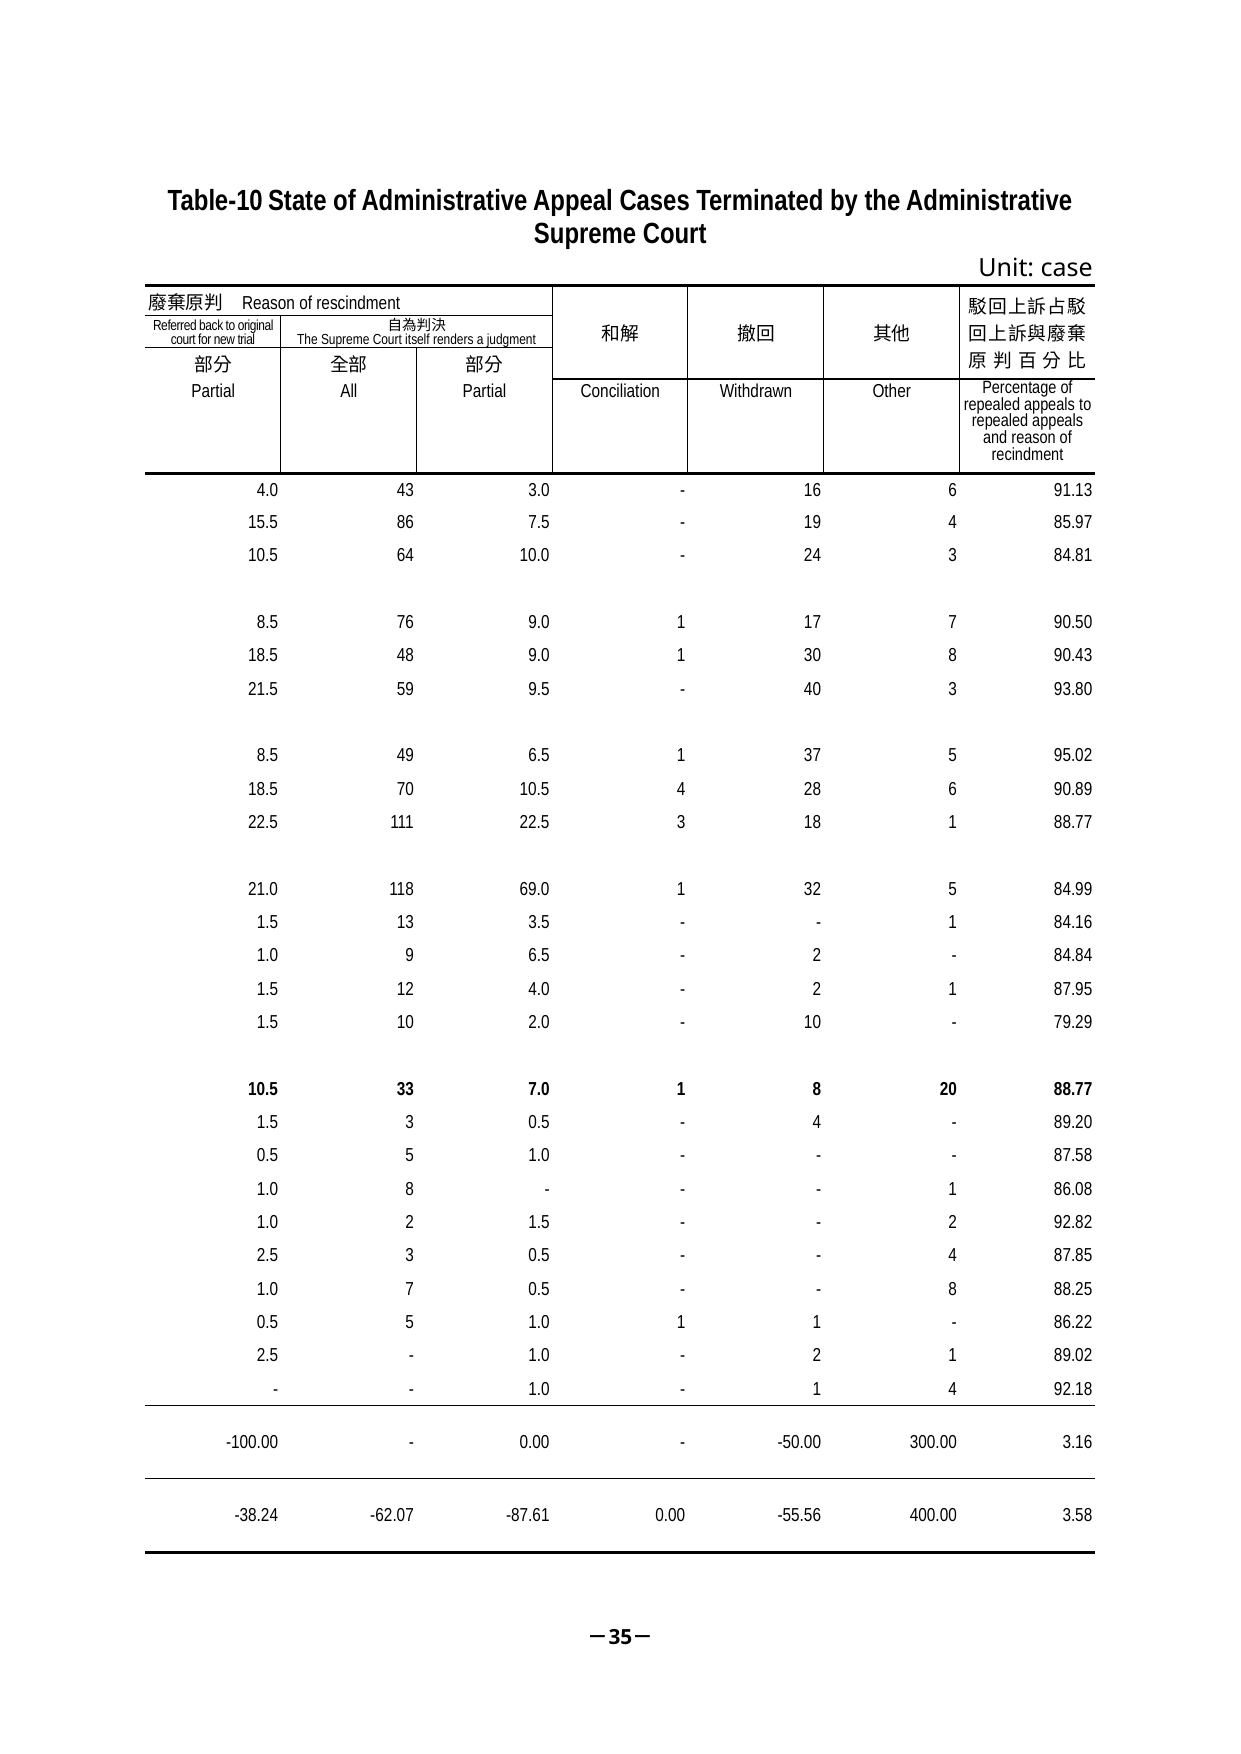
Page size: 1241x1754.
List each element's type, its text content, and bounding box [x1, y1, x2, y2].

table_cell 33 [281, 1072, 416, 1105]
table_cell 1.0 [416, 1305, 552, 1338]
table_cell 400.00 [824, 1479, 959, 1551]
table_cell [824, 1038, 959, 1072]
table_cell 10 [281, 1005, 416, 1038]
table_cell - [552, 505, 688, 538]
table_cell Percentage of repealed appeals to repealed appeals and reason of recindment [960, 380, 1095, 472]
table_cell 9.0 [416, 638, 552, 672]
table_cell [959, 1038, 1095, 1072]
table_cell 10.5 [416, 772, 552, 805]
table_cell 79.29 [959, 1005, 1095, 1038]
table_cell Partial [417, 378, 552, 472]
table_cell Partial [145, 378, 280, 472]
table_cell 18 [688, 805, 824, 838]
table_cell 84.16 [959, 905, 1095, 938]
table_cell 2.0 [416, 1005, 552, 1038]
table_cell - [552, 538, 688, 572]
table_cell -62.07 [281, 1479, 416, 1551]
table_cell 22.5 [416, 805, 552, 838]
table_cell 3 [281, 1105, 416, 1138]
table_cell 13 [281, 905, 416, 938]
table_header 和解 [553, 287, 687, 378]
table_cell 12 [281, 972, 416, 1005]
table_cell - [824, 1005, 959, 1038]
table_cell - [552, 1272, 688, 1305]
table_cell 1 [552, 638, 688, 672]
table_cell 1.0 [145, 1172, 281, 1205]
table_cell [688, 572, 824, 605]
table_cell 0.5 [416, 1238, 552, 1272]
table_cell 1.5 [145, 1005, 281, 1038]
table_cell - [552, 1005, 688, 1038]
table_header 駁回上訴占駁回上訴與廢棄原判百分比 [960, 287, 1095, 378]
table_cell 84.81 [959, 538, 1095, 572]
table_cell 1 [824, 805, 959, 838]
table_cell - [552, 1406, 688, 1478]
table_cell 76 [281, 605, 416, 638]
table_cell 10.5 [145, 1072, 281, 1105]
table_cell 84.99 [959, 872, 1095, 905]
table_cell [416, 705, 552, 738]
table_cell 111 [281, 805, 416, 838]
table_cell 1 [824, 1338, 959, 1372]
table_cell [145, 1038, 281, 1072]
table_cell 6.5 [416, 738, 552, 772]
table_cell 1 [688, 1305, 824, 1338]
table_cell [281, 838, 416, 872]
table_cell 8 [688, 1072, 824, 1105]
table_cell 37 [688, 738, 824, 772]
table_cell 89.02 [959, 1338, 1095, 1372]
table_cell 全部 [281, 348, 416, 378]
table_cell 4 [824, 1238, 959, 1272]
table_cell Conciliation [553, 380, 687, 472]
table_cell [416, 1038, 552, 1072]
table_cell - [824, 1138, 959, 1172]
table_cell 18.5 [145, 772, 281, 805]
table_header 廢棄原判 Reason of rescindment [145, 287, 552, 315]
table_cell [416, 572, 552, 605]
table_cell 1 [552, 1305, 688, 1338]
table_cell - [281, 1372, 416, 1405]
table_cell 1.0 [145, 1205, 281, 1238]
table_cell [824, 572, 959, 605]
table_cell [552, 572, 688, 605]
table_cell 0.5 [416, 1105, 552, 1138]
table_cell 21.0 [145, 872, 281, 905]
table_cell 2 [688, 972, 824, 1005]
table_cell - [552, 1205, 688, 1238]
table_header 撤回 [688, 287, 823, 378]
table_cell -87.61 [416, 1479, 552, 1551]
table_cell 70 [281, 772, 416, 805]
table_cell 8 [824, 1272, 959, 1305]
table_cell 5 [824, 872, 959, 905]
table_cell 8.5 [145, 738, 281, 772]
table_cell - [824, 1105, 959, 1138]
table_cell - [145, 1372, 281, 1405]
table_cell 2 [688, 1338, 824, 1372]
table_cell 9.0 [416, 605, 552, 638]
table_header 其他 [824, 287, 959, 378]
table_cell 4 [824, 505, 959, 538]
table_cell 2.5 [145, 1238, 281, 1272]
table_cell 7.5 [416, 505, 552, 538]
table_cell 1 [552, 1072, 688, 1105]
table_cell 95.02 [959, 738, 1095, 772]
text Table-10 State of Administrative Appeal Cases Terminated by the Administrative Supreme Court [148, 183, 1092, 250]
table_cell 1.0 [416, 1138, 552, 1172]
table_cell 22.5 [145, 805, 281, 838]
table_cell 5 [281, 1305, 416, 1338]
table_cell - [552, 1372, 688, 1405]
table_cell [281, 1038, 416, 1072]
table_cell - [416, 1172, 552, 1205]
table_cell 3.16 [959, 1406, 1095, 1478]
table_cell [145, 572, 281, 605]
table_cell 91.13 [959, 475, 1095, 505]
table_cell 86 [281, 505, 416, 538]
table_cell 1.5 [416, 1205, 552, 1238]
table_cell 86.08 [959, 1172, 1095, 1205]
table_cell - [552, 1238, 688, 1272]
table_cell 118 [281, 872, 416, 905]
table_cell 59 [281, 672, 416, 705]
table_cell 0.5 [145, 1305, 281, 1338]
table_cell -55.56 [688, 1479, 824, 1551]
table_cell 2 [824, 1205, 959, 1238]
table_cell 87.85 [959, 1238, 1095, 1272]
table_cell 3 [281, 1238, 416, 1272]
table_cell 3 [824, 538, 959, 572]
table_cell 43 [281, 475, 416, 505]
table_cell 2 [281, 1205, 416, 1238]
table_cell 1 [552, 738, 688, 772]
table_cell 18.5 [145, 638, 281, 672]
table_cell 92.18 [959, 1372, 1095, 1405]
table_cell 1.0 [416, 1372, 552, 1405]
table_cell [281, 572, 416, 605]
table_cell 8.5 [145, 605, 281, 638]
table_cell 30 [688, 638, 824, 672]
table_cell - [688, 1272, 824, 1305]
table_cell 24 [688, 538, 824, 572]
table_cell 19 [688, 505, 824, 538]
table_cell 1 [824, 972, 959, 1005]
table_cell - [688, 1238, 824, 1272]
table_cell 16 [688, 475, 824, 505]
table_cell 85.97 [959, 505, 1095, 538]
table_cell 5 [281, 1138, 416, 1172]
table_cell 6 [824, 475, 959, 505]
table_cell 9.5 [416, 672, 552, 705]
table_cell [824, 838, 959, 872]
table_cell 20 [824, 1072, 959, 1105]
table_cell Withdrawn [688, 380, 823, 472]
table_cell - [552, 1105, 688, 1138]
table_cell 7.0 [416, 1072, 552, 1105]
table_cell - [281, 1406, 416, 1478]
table_cell - [688, 1172, 824, 1205]
table_cell 28 [688, 772, 824, 805]
table_cell 部分 [417, 348, 552, 378]
table_cell [824, 705, 959, 738]
table_cell 6.5 [416, 938, 552, 972]
table_cell 1 [552, 605, 688, 638]
table_cell 9 [281, 938, 416, 972]
table_cell - [552, 938, 688, 972]
table_cell -100.00 [145, 1406, 281, 1478]
table_cell [688, 705, 824, 738]
table_cell [959, 572, 1095, 605]
table_cell 4.0 [145, 475, 281, 505]
table_cell 部分 [145, 348, 280, 378]
table_cell 1 [824, 905, 959, 938]
table_cell - [824, 938, 959, 972]
table_cell 0.5 [416, 1272, 552, 1305]
table_cell 1 [688, 1372, 824, 1405]
table_cell 48 [281, 638, 416, 672]
table_cell - [552, 972, 688, 1005]
table_cell [688, 1038, 824, 1072]
table_cell 3.5 [416, 905, 552, 938]
table_cell 32 [688, 872, 824, 905]
table_cell 7 [281, 1272, 416, 1305]
table_cell 86.22 [959, 1305, 1095, 1338]
table_cell 17 [688, 605, 824, 638]
table_cell [959, 705, 1095, 738]
table_cell 0.5 [145, 1138, 281, 1172]
table_cell 3 [552, 805, 688, 838]
table_cell 8 [824, 638, 959, 672]
table_cell 90.50 [959, 605, 1095, 638]
table_cell 5 [824, 738, 959, 772]
table_cell 1.0 [145, 1272, 281, 1305]
table_cell [959, 838, 1095, 872]
table_cell 90.43 [959, 638, 1095, 672]
table_cell 40 [688, 672, 824, 705]
table_cell 87.58 [959, 1138, 1095, 1172]
table_cell 87.95 [959, 972, 1095, 1005]
table_cell 4 [688, 1105, 824, 1138]
table_cell 300.00 [824, 1406, 959, 1478]
table_cell 69.0 [416, 872, 552, 905]
table_cell [145, 705, 281, 738]
table_cell - [281, 1338, 416, 1372]
table_cell 1.5 [145, 972, 281, 1005]
table_cell Other [824, 380, 959, 472]
table_cell 10 [688, 1005, 824, 1038]
table_cell 0.00 [552, 1479, 688, 1551]
table_cell 0.00 [416, 1406, 552, 1478]
table_cell 1.0 [145, 938, 281, 972]
table_cell 2.5 [145, 1338, 281, 1372]
table_cell 88.77 [959, 805, 1095, 838]
table_cell 1.5 [145, 1105, 281, 1138]
table_cell - [552, 905, 688, 938]
table_cell - [688, 905, 824, 938]
table_cell 89.20 [959, 1105, 1095, 1138]
table_cell - [552, 1138, 688, 1172]
table_cell [552, 1038, 688, 1072]
table_cell 10.5 [145, 538, 281, 572]
table_cell 49 [281, 738, 416, 772]
table_cell 93.80 [959, 672, 1095, 705]
table_cell - [552, 475, 688, 505]
text Unit: case [148, 250, 1092, 284]
table_cell 3.0 [416, 475, 552, 505]
table_cell 92.82 [959, 1205, 1095, 1238]
table_cell 6 [824, 772, 959, 805]
table_cell - [688, 1138, 824, 1172]
table_cell -38.24 [145, 1479, 281, 1551]
table_cell [552, 838, 688, 872]
table_cell All [281, 378, 416, 472]
table_cell - [824, 1305, 959, 1338]
table_cell 1 [824, 1172, 959, 1205]
table_cell 3 [824, 672, 959, 705]
table_cell [145, 838, 281, 872]
table_cell 1.5 [145, 905, 281, 938]
table_cell [281, 705, 416, 738]
table_cell 21.5 [145, 672, 281, 705]
table_cell 1.0 [416, 1338, 552, 1372]
table_cell [416, 838, 552, 872]
table_cell 90.89 [959, 772, 1095, 805]
table_cell 3.58 [959, 1479, 1095, 1551]
table_cell 4 [552, 772, 688, 805]
table_cell [552, 705, 688, 738]
table_cell 64 [281, 538, 416, 572]
table_cell 4 [824, 1372, 959, 1405]
table_cell 1 [552, 872, 688, 905]
table_cell 88.25 [959, 1272, 1095, 1305]
table_cell 2 [688, 938, 824, 972]
table_cell 8 [281, 1172, 416, 1205]
table_cell [688, 838, 824, 872]
table_cell - [552, 1172, 688, 1205]
table_cell 7 [824, 605, 959, 638]
table_cell 88.77 [959, 1072, 1095, 1105]
table_cell 10.0 [416, 538, 552, 572]
table_cell - [552, 672, 688, 705]
table_cell Referred back to original court for new trial [145, 316, 280, 347]
table_cell 84.84 [959, 938, 1095, 972]
table_cell 4.0 [416, 972, 552, 1005]
table_cell - [552, 1338, 688, 1372]
table_cell 15.5 [145, 505, 281, 538]
table_cell -50.00 [688, 1406, 824, 1478]
table_cell 自為判決 The Supreme Court itself renders a judgment [281, 316, 552, 347]
table_cell - [688, 1205, 824, 1238]
